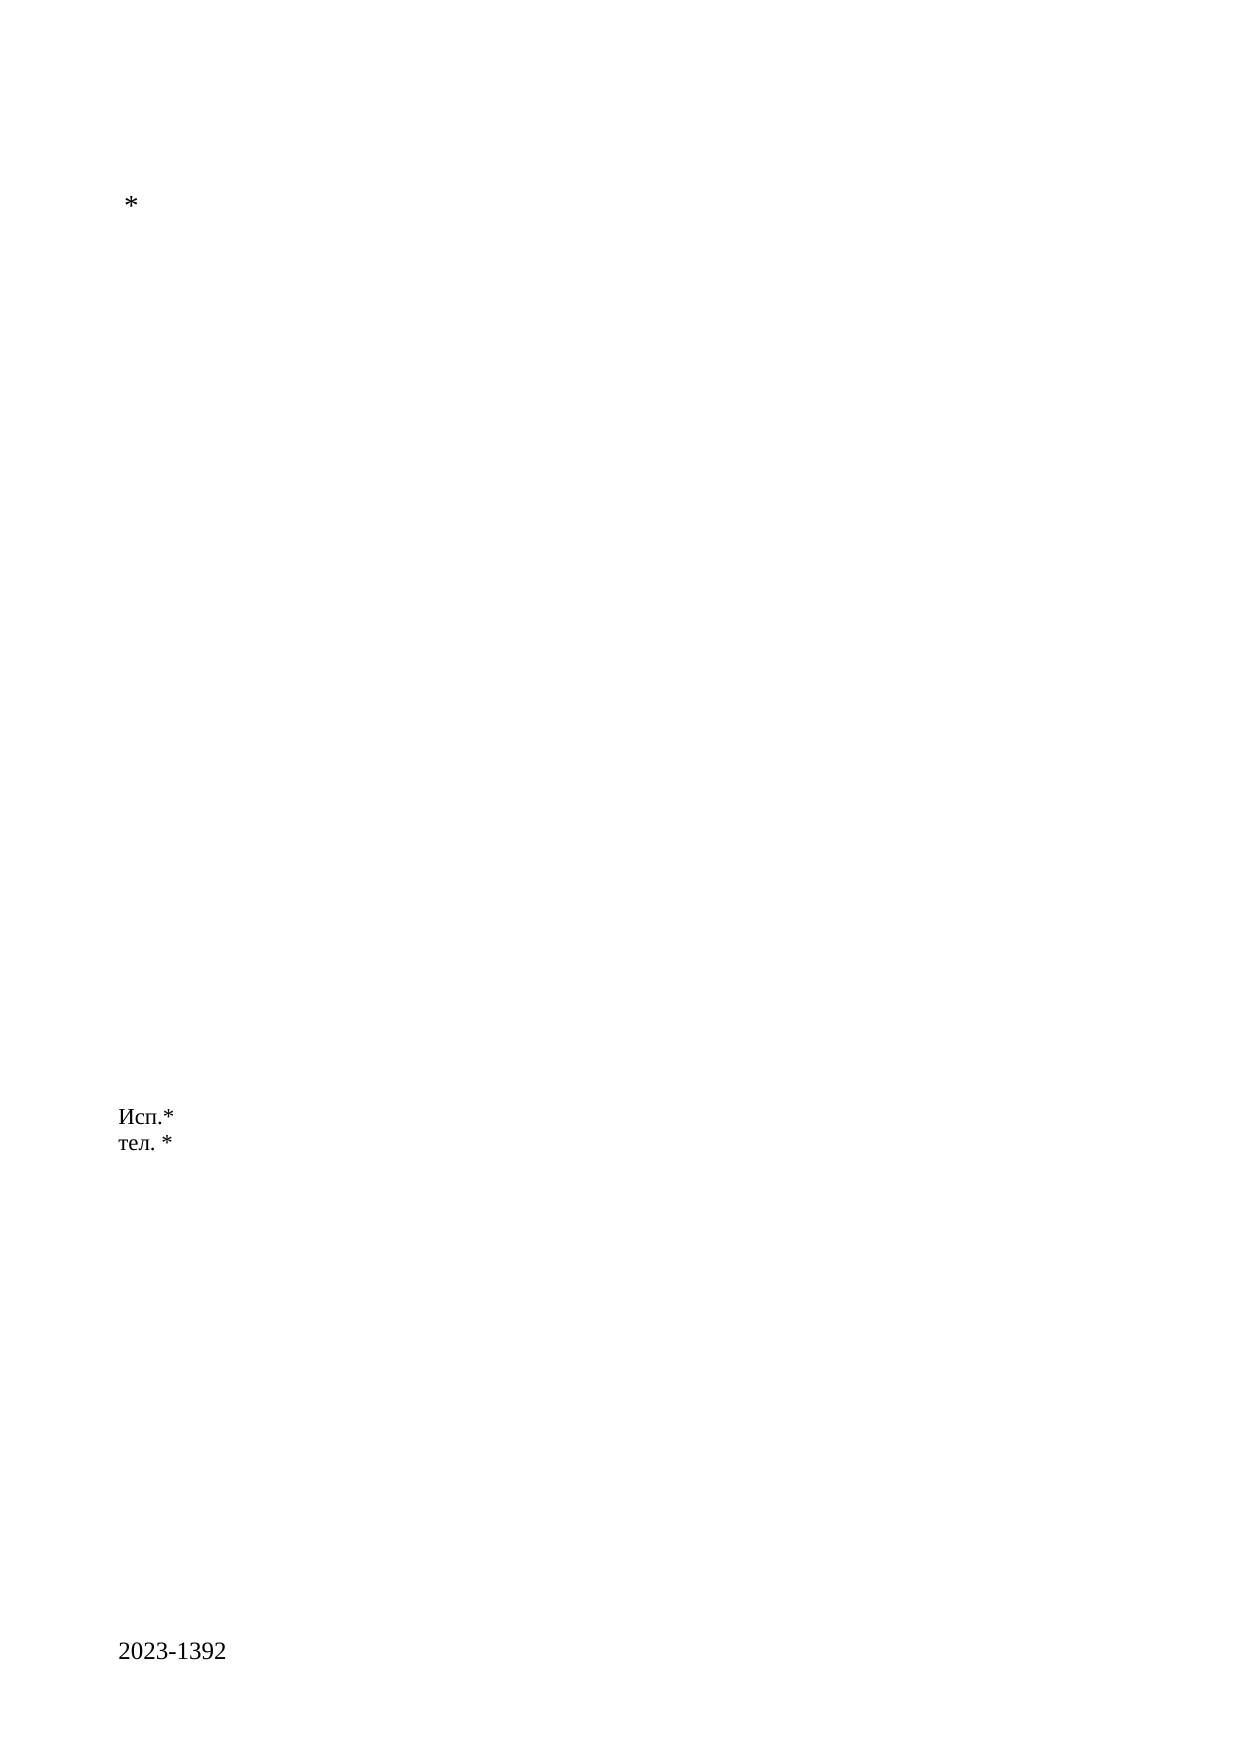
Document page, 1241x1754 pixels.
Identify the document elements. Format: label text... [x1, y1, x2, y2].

table_cell [353, 227, 832, 339]
table_cell [353, 339, 832, 384]
table_header * [118, 182, 832, 227]
table_header [832, 182, 1182, 227]
text Исп.* [118, 1103, 1181, 1129]
text тел. * [118, 1129, 1181, 1156]
table_cell [118, 227, 352, 339]
table_cell [832, 227, 1182, 339]
table_cell [832, 339, 1182, 384]
table_cell [118, 339, 352, 384]
